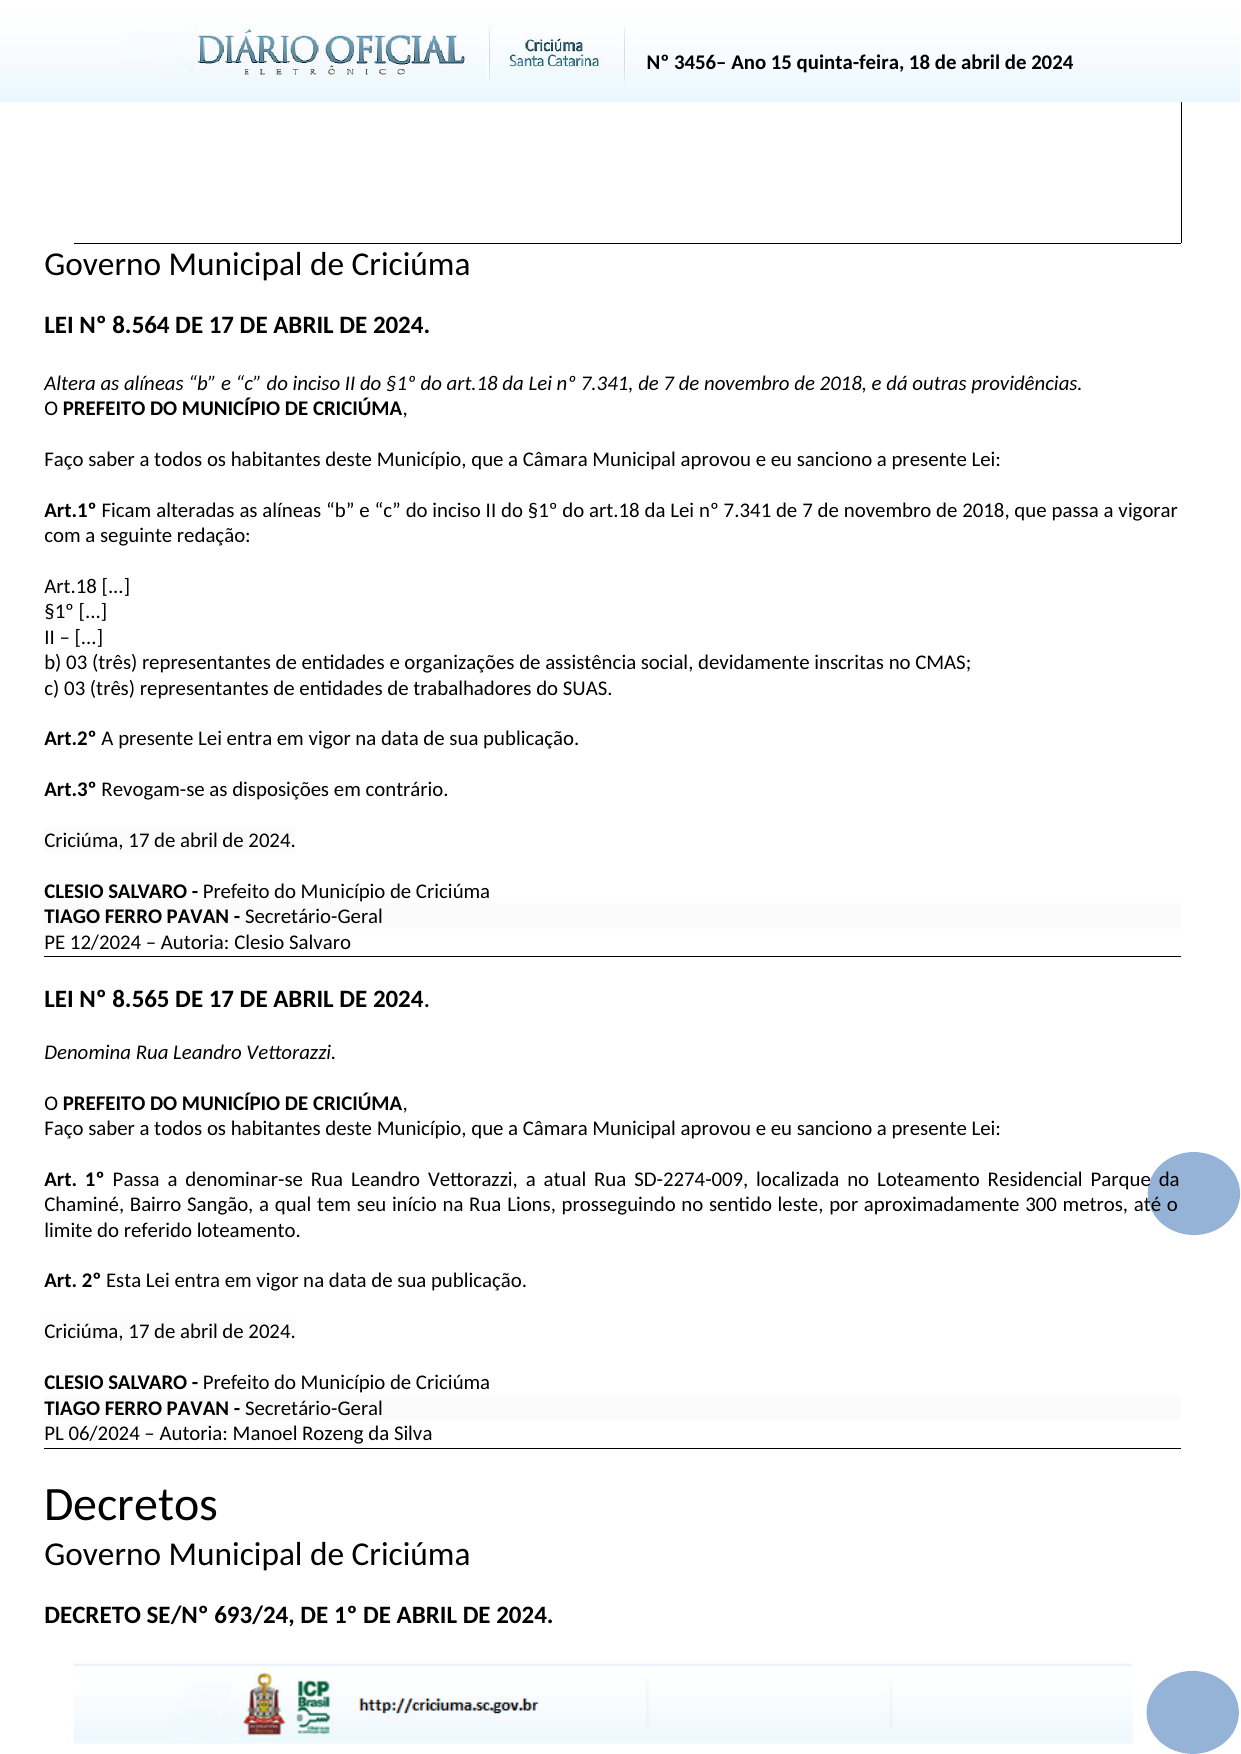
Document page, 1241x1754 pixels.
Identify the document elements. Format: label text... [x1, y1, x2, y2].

text Decretos [44, 1474, 1181, 1533]
text LEI Nº 8.565 DE 17 DE ABRIL DE 2024. [44, 983, 1181, 1013]
text TIAGO FERRO PAVAN - Secretário-Geral [44, 903, 1181, 929]
text Art.3º Revogam-se as disposições em contrário. [44, 776, 1181, 802]
text Governo Municipal de Criciúma [44, 243, 1181, 283]
text DECRETO SE/Nº 693/24, DE 1º DE ABRIL DE 2024. [44, 1600, 1181, 1630]
text b) 03 (três) representantes de entidades e organizações de assistência social, devidamente inscritas no CMAS; [44, 649, 1181, 675]
text Faço saber a todos os habitantes deste Município, que a Câmara Municipal aprovou e eu sanciono a presente Lei: [44, 446, 1181, 471]
text CLESIO SALVARO - Prefeito do Município de Criciúma [44, 1369, 1181, 1395]
text c) 03 (três) representantes de entidades de trabalhadores do SUAS. [44, 675, 1181, 700]
text Faço saber a todos os habitantes deste Município, que a Câmara Municipal aprovou e eu sanciono a presente Lei: [44, 1115, 1181, 1141]
text Art.1º Ficam alteradas as alíneas “b” e “c” do inciso II do §1º do art.18 da Lei nº 7.341 de 7 de novembro de 2018, que passa a vigorar com a seguinte redação: [44, 497, 1181, 548]
text II – [...] [44, 624, 1181, 649]
text TIAGO FERRO PAVAN - Secretário-Geral [44, 1395, 1181, 1420]
text PE 12/2024 – Autoria: Clesio Salvaro [44, 929, 1181, 956]
text PL 06/2024 – Autoria: Manoel Rozeng da Silva [44, 1420, 1181, 1448]
text Art. 2º Esta Lei entra em vigor na data de sua publicação. [44, 1268, 1181, 1293]
text LEI Nº 8.564 DE 17 DE ABRIL DE 2024. [44, 309, 1181, 339]
text Criciúma, 17 de abril de 2024. [44, 827, 1181, 853]
text Governo Municipal de Criciúma [44, 1533, 1181, 1573]
text Altera as alíneas “b” e “c” do inciso II do §1º do art.18 da Lei nº 7.341, de 7 de novembro de 2018, e dá outras providências. [44, 370, 1181, 395]
text Art. 1º Passa a denominar-se Rua Leandro Vettorazzi, a atual Rua SD-2274-009, localizada no Loteamento Residencial Parque da Chaminé, Bairro Sangão, a qual tem seu início na Rua Lions, prosseguindo no sentido leste, por aproximadamente 300 metros, até o limite do referido loteamento. [44, 1166, 1181, 1242]
text Art.2º A presente Lei entra em vigor na data de sua publicação. [44, 726, 1181, 751]
text §1º [...] [44, 598, 1181, 624]
text Denomina Rua Leandro Vettorazzi. [44, 1039, 1181, 1064]
text Art.18 [...] [44, 573, 1181, 598]
text O PREFEITO DO MUNICÍPIO DE CRICIÚMA, [44, 1090, 1181, 1115]
text Criciúma, 17 de abril de 2024. [44, 1318, 1181, 1344]
text CLESIO SALVARO - Prefeito do Município de Criciúma [44, 878, 1181, 903]
text O PREFEITO DO MUNICÍPIO DE CRICIÚMA, [44, 395, 1181, 421]
